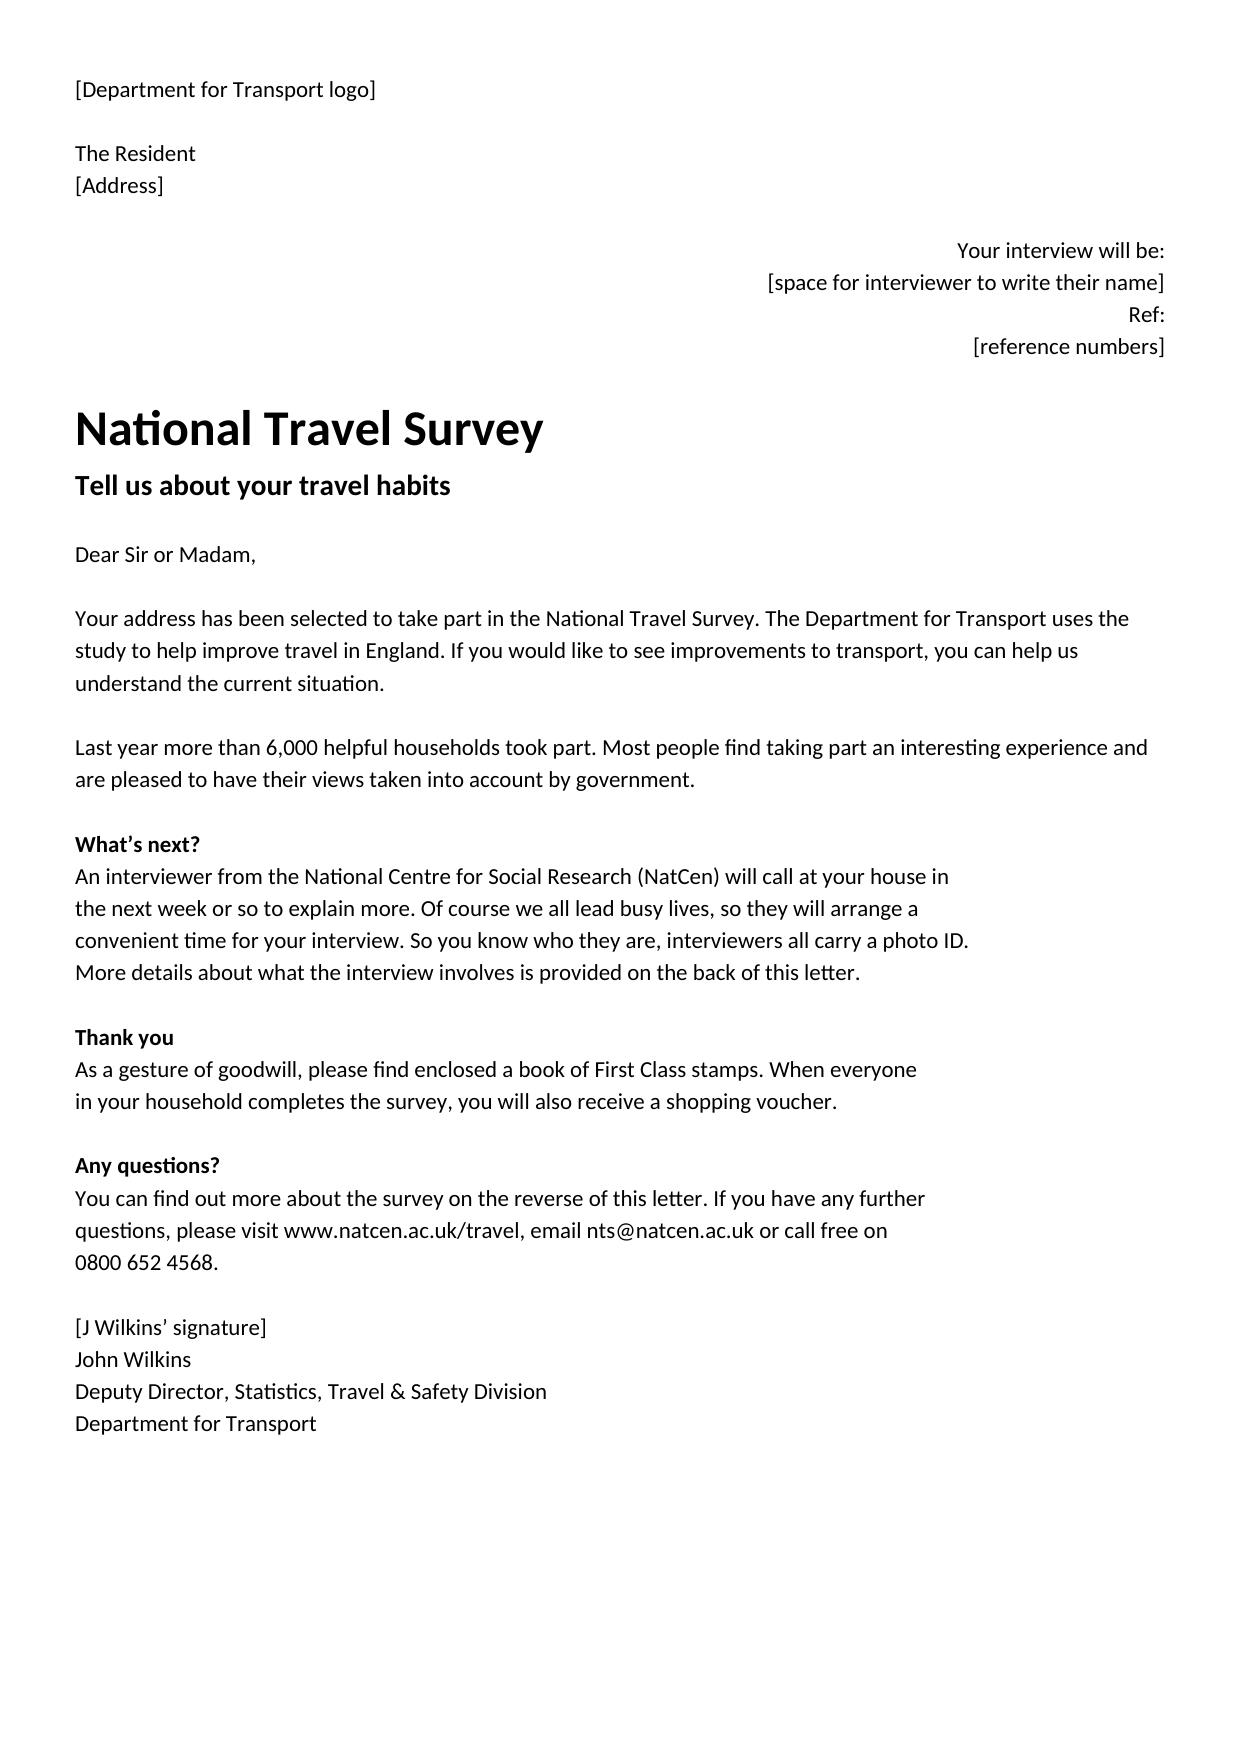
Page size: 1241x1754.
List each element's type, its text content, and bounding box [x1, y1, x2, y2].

text questions, please visit www.natcen.ac.uk/travel, email nts@natcen.ac.uk or call free on [75, 1216, 1165, 1244]
text Deputy Director, Statistics, Travel & Safety Division [75, 1377, 1165, 1405]
text [Address] [75, 172, 1165, 199]
text You can find out more about the survey on the reverse of this letter. If you have any further [75, 1184, 1165, 1212]
text [space for interviewer to write their name] [75, 268, 1165, 296]
text [reference numbers] [75, 332, 1165, 361]
text Department for Transport [75, 1409, 1165, 1437]
text Last year more than 6,000 helpful households took part. Most people find taking part an interesting experience and are pleased to have their views taken into account by government. [75, 733, 1165, 793]
text John Wilkins [75, 1345, 1165, 1373]
text More details about what the interview involves is provided on the back of this letter. [75, 958, 1165, 987]
text Tell us about your travel habits [75, 467, 1165, 503]
text The Resident [75, 139, 1165, 167]
text [Department for Transport logo] [75, 75, 1165, 103]
text the next week or so to explain more. Of course we all lead busy lives, so they will arrange a [75, 894, 1165, 922]
text convenient time for your interview. So you know who they are, interviewers all carry a photo ID. [75, 926, 1165, 954]
text in your household completes the survey, you will also receive a shopping voucher. [75, 1087, 1165, 1115]
text An interviewer from the National Centre for Social Research (NatCen) will call at your house in [75, 862, 1165, 890]
text What’s next? [75, 830, 1165, 858]
text Dear Sir or Madam, [75, 540, 1165, 568]
text As a gesture of goodwill, please find enclosed a book of First Class stamps. When everyone [75, 1055, 1165, 1083]
text 0800 652 4568. [75, 1248, 1165, 1276]
text Ref: [75, 300, 1165, 328]
text Any questions? [75, 1152, 1165, 1180]
text Thank you [75, 1023, 1165, 1051]
text [J Wilkins’ signature] [75, 1313, 1165, 1341]
text Your interview will be: [75, 236, 1165, 264]
text Your address has been selected to take part in the National Travel Survey. The Department for Transport uses the study to help improve travel in England. If you would like to see improvements to transport, you can help us understand the current situation. [75, 604, 1165, 697]
text National Travel Survey [75, 397, 1165, 458]
